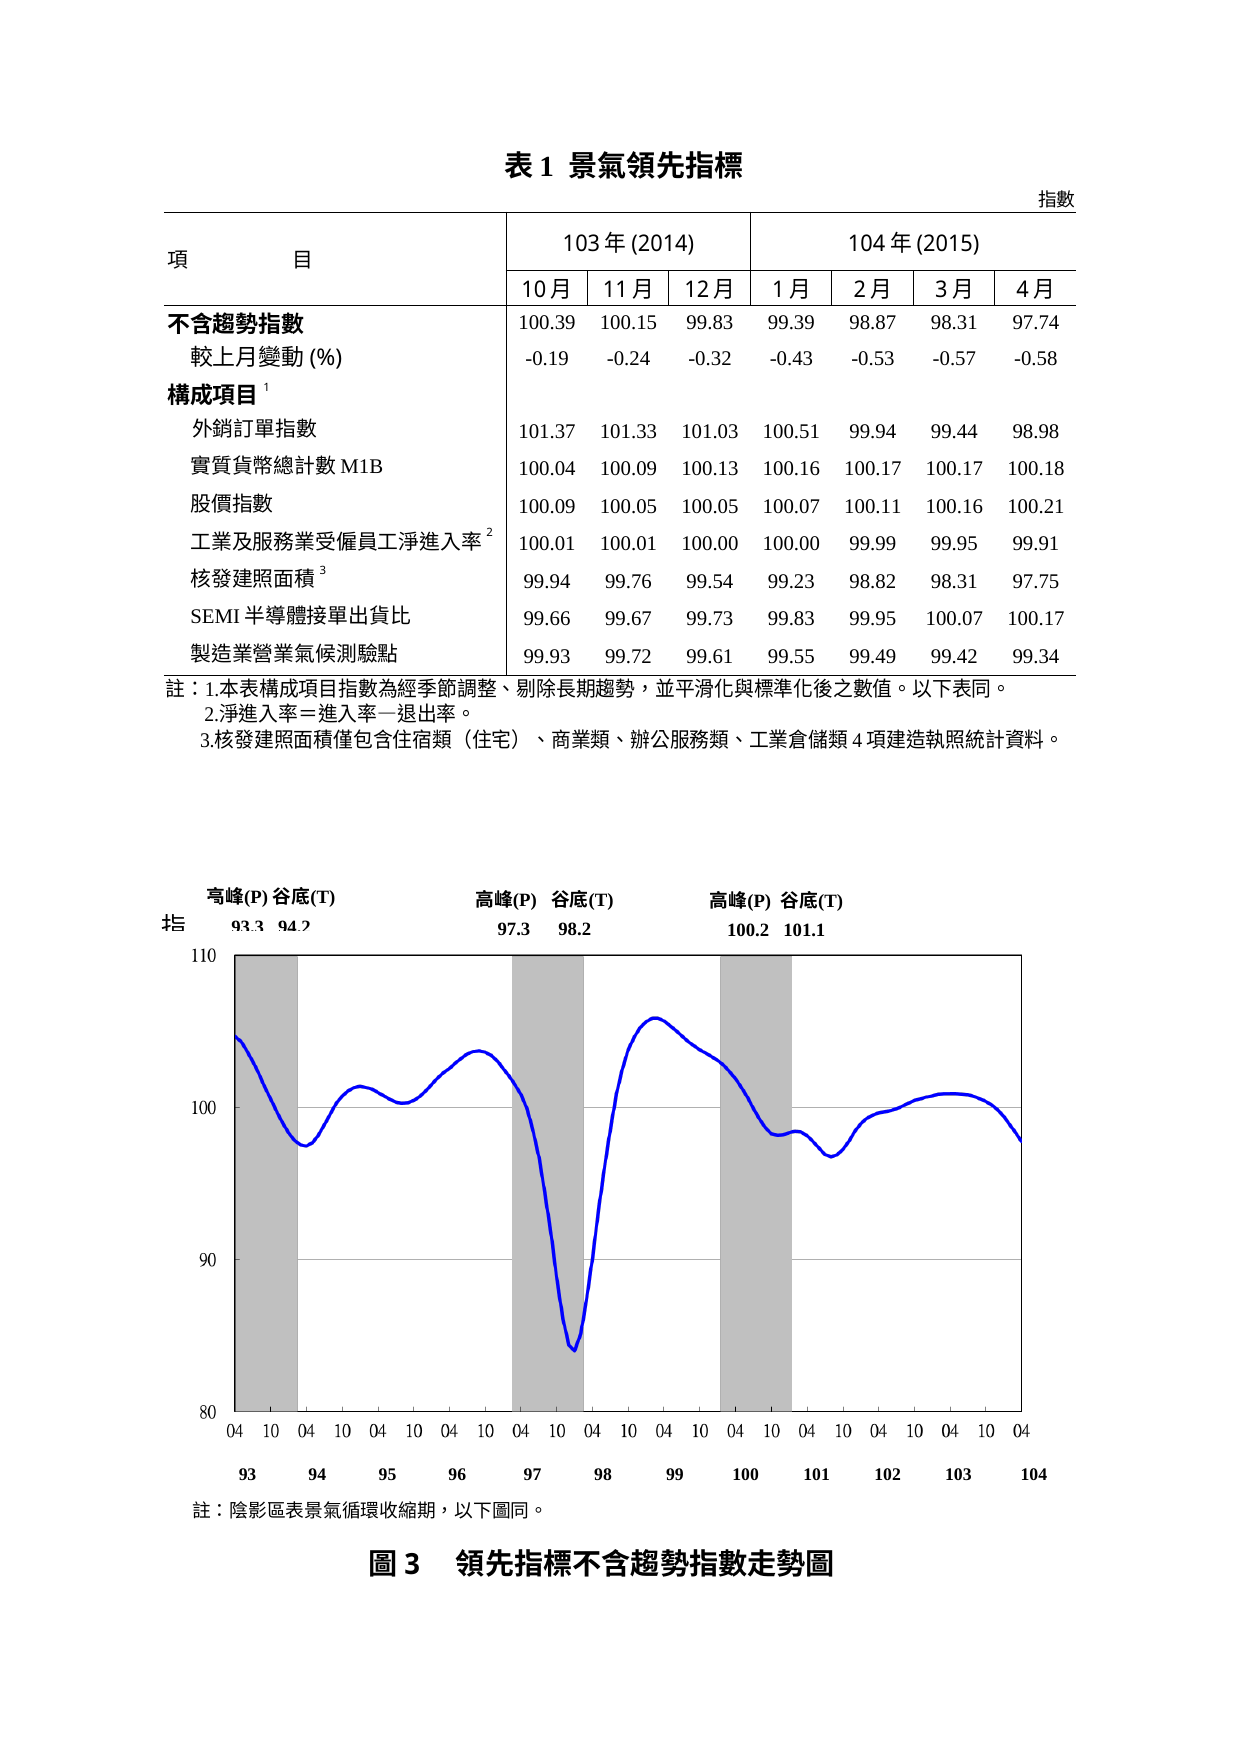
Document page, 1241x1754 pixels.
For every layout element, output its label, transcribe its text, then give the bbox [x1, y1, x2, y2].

text 97.3 98.2 [448, 918, 648, 938]
table_cell 101.37 [507, 412, 587, 449]
table_cell 100.01 [507, 525, 587, 562]
table_cell [588, 377, 669, 412]
table_cell 核發建照面積3 [164, 562, 506, 599]
table_cell 100.16 [913, 487, 995, 524]
table_cell 99.49 [832, 637, 913, 674]
table_cell -0.57 [913, 339, 995, 377]
table_cell 3月 [914, 271, 994, 304]
table_cell 98.98 [995, 412, 1076, 449]
table_cell [913, 377, 995, 412]
table_cell 100.00 [669, 525, 750, 562]
table_cell 1月 [751, 271, 831, 304]
table_cell 99.95 [832, 600, 913, 637]
table_cell [750, 377, 832, 412]
text 100.2 101.1 [685, 919, 874, 938]
table_cell 100.17 [995, 600, 1076, 637]
table_cell 100.09 [588, 450, 669, 487]
table_cell 實質貨幣總計數M1B [164, 450, 506, 487]
table_cell 100.18 [995, 450, 1076, 487]
table_cell 100.13 [669, 450, 750, 487]
table_header 104年 (2015) [751, 213, 1076, 270]
table_cell 99.76 [588, 562, 669, 599]
text 註：1.本表構成項目指數為經季節調整、剔除長期趨勢，並平滑化與標準化後之數值。以下表同。 [118, 678, 1122, 701]
table_cell 98.31 [913, 562, 995, 599]
table_cell 99.55 [750, 637, 832, 674]
table_cell 100.01 [588, 525, 669, 562]
table_cell SEMI半導體接單出貨比 [164, 600, 506, 637]
table_cell 100.17 [832, 450, 913, 487]
table_cell 100.09 [507, 487, 587, 524]
table_cell 100.07 [750, 487, 832, 524]
table_cell 97.75 [995, 562, 1076, 599]
table_cell 100.17 [913, 450, 995, 487]
table_cell 99.61 [669, 637, 750, 674]
table_cell 99.91 [995, 525, 1076, 562]
table_cell 100.05 [669, 487, 750, 524]
table_header 103年 (2014) [507, 213, 750, 270]
table_cell 12月 [669, 271, 750, 304]
table_cell 99.54 [669, 562, 750, 599]
table_cell 100.16 [750, 450, 832, 487]
table_cell 99.95 [913, 525, 995, 562]
table_cell -0.43 [750, 339, 832, 377]
table_cell [669, 377, 750, 412]
table_cell 99.94 [832, 412, 913, 449]
table_cell 100.04 [507, 450, 587, 487]
table_cell 構成項目1 [164, 377, 506, 412]
table_cell 98.82 [832, 562, 913, 599]
table_cell 100.15 [588, 306, 669, 339]
table_cell 99.66 [507, 600, 587, 637]
table_cell -0.19 [507, 339, 587, 377]
table_cell 99.83 [750, 600, 832, 637]
text 指數 [162, 907, 199, 931]
text 3.核發建照面積僅包含住宿類（住宅）、商業類、辦公服務類、工業倉儲類4項建造執照統計資料。 [118, 729, 1122, 752]
table_cell 99.23 [750, 562, 832, 599]
table_cell 100.07 [913, 600, 995, 637]
table_cell 99.34 [995, 637, 1076, 674]
text 93 94 95 96 97 98 99 100 101 102 103 104 [194, 1464, 1054, 1483]
table_cell 100.39 [507, 306, 587, 339]
text 93.3 94.2 [214, 916, 362, 931]
text 2.淨進入率＝進入率—退出率。 [118, 703, 1122, 726]
picture [186, 938, 1037, 1457]
text 高峰(P) 谷底(T) [685, 885, 874, 912]
table_cell 99.73 [669, 600, 750, 637]
table_cell 99.99 [832, 525, 913, 562]
text 高峰(P) 谷底(T) [448, 884, 648, 911]
table_cell [995, 377, 1076, 412]
table_cell 100.00 [750, 525, 832, 562]
table_cell 101.33 [588, 412, 669, 449]
table_cell 99.67 [588, 600, 669, 637]
table_cell 97.74 [995, 306, 1076, 339]
table_cell 99.94 [507, 562, 587, 599]
table_cell 100.05 [588, 487, 669, 524]
text 指數 [118, 184, 1075, 212]
table_cell 11月 [588, 271, 668, 304]
text 高峰(P) 谷底(T) [187, 882, 362, 909]
table_cell 99.39 [750, 306, 832, 339]
table_cell 較上月變動 (%) [164, 339, 506, 377]
text 圖3 領先指標不含趨勢指數走勢圖 [81, 1549, 1122, 1580]
table_cell 外銷訂單指數 [164, 412, 506, 449]
table_cell 不含趨勢指數 [164, 306, 506, 339]
text 表1 景氣領先指標 [118, 142, 1122, 184]
table_cell -0.24 [588, 339, 669, 377]
table_cell 100.51 [750, 412, 832, 449]
table_cell 98.31 [913, 306, 995, 339]
table_cell 製造業營業氣候測驗點 [164, 637, 506, 674]
table_cell 2月 [832, 271, 913, 304]
table_cell 99.72 [588, 637, 669, 674]
table_cell 100.11 [832, 487, 913, 524]
table_cell [507, 377, 587, 412]
table_cell 10月 [507, 271, 587, 304]
table_cell 98.87 [832, 306, 913, 339]
table_cell -0.53 [832, 339, 913, 377]
table_cell [832, 377, 913, 412]
table_cell 99.93 [507, 637, 587, 674]
table_cell 100.21 [995, 487, 1076, 524]
table_cell 股價指數 [164, 487, 506, 524]
table_cell 99.83 [669, 306, 750, 339]
table_cell 99.44 [913, 412, 995, 449]
table_cell 101.03 [669, 412, 750, 449]
text 註：陰影區表景氣循環收縮期，以下圖同。 [192, 1493, 1152, 1524]
table_cell -0.32 [669, 339, 750, 377]
table_cell 4月 [995, 271, 1076, 304]
table_cell 99.42 [913, 637, 995, 674]
table_cell 工業及服務業受僱員工淨進入率2 [164, 525, 506, 562]
table_cell -0.58 [995, 339, 1076, 377]
table_header 項 目 [164, 213, 506, 304]
